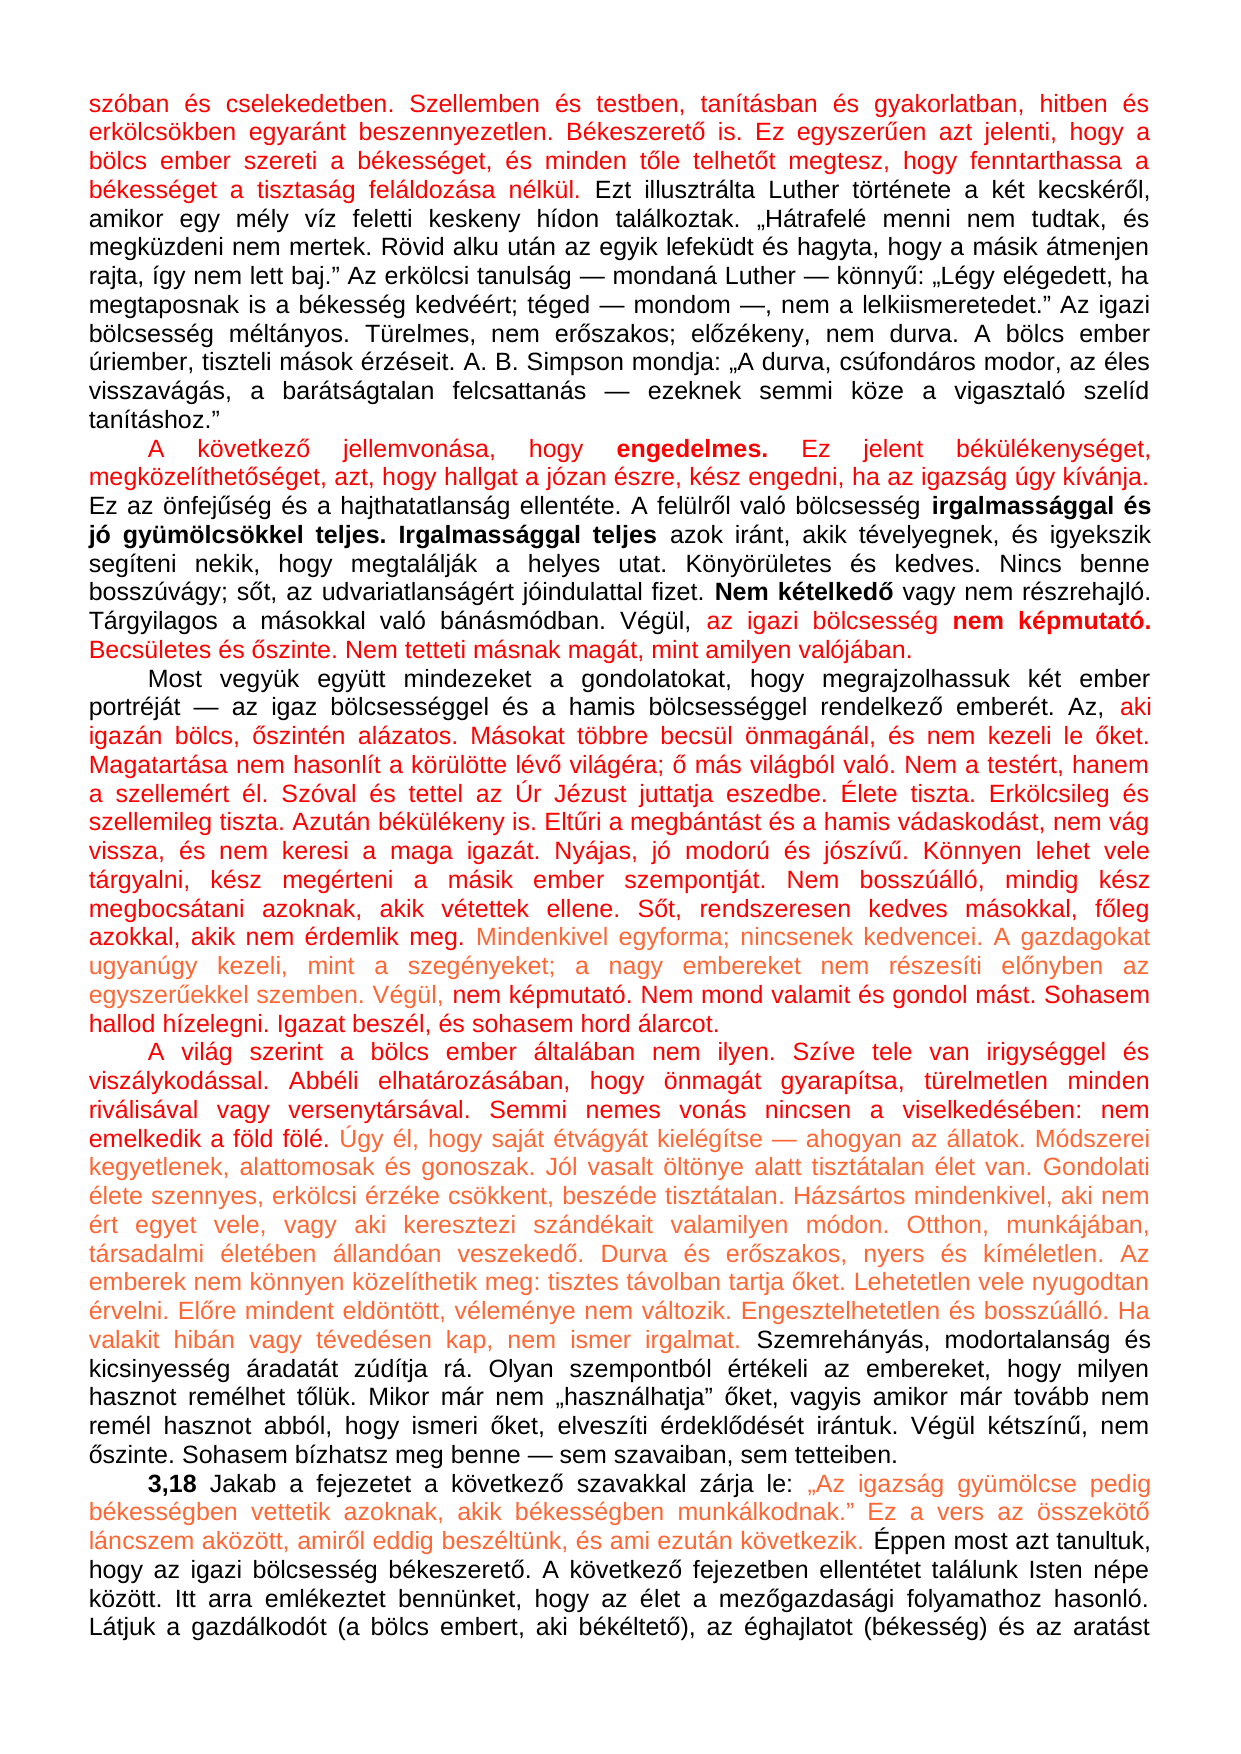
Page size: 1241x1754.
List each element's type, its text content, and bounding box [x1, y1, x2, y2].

text Most vegyük együtt mindezeket a gondolatokat, hogy megrajzolhassuk két ember portréját — az igaz bölcsességgel és a hamis bölcsességgel rendelkező emberét. Az, aki igazán bölcs, őszintén alázatos. Másokat többre becsül önmagánál, és nem kezeli le őket. Magatartása nem hasonlít a körülötte lévő világéra; ő más világból való. Nem a testért, hanem a szellemért él. Szóval és tettel az Úr Jézust juttatja eszedbe. Élete tiszta. Erkölcsileg és szellemileg tiszta. Azután békülékeny is. Eltűri a megbántást és a hamis vádaskodást, nem vág vissza, és nem keresi a maga igazát. Nyájas, jó modorú és jószívű. Könnyen lehet vele tárgyalni, kész megérteni a másik ember szempontját. Nem bosszúálló, mindig kész megbocsátani azoknak, akik vétettek ellene. Sőt, rendszeresen kedves másokkal, főleg azokkal, akik nem érdemlik meg. Mindenkivel egyforma; nincsenek kedvencei. A gazdagokat ugyanúgy kezeli, mint a szegényeket; a nagy embereket nem részesíti előnyben az egyszerűekkel szemben. Végül, nem képmutató. Nem mond valamit és gondol mást. Sohasem hallod hízelegni. Igazat beszél, és sohasem hord álarcot. [88, 663, 1152, 1037]
text A következő jellemvonása, hogy engedelmes. Ez jelent békülékenységet, megközelíthetőséget, azt, hogy hallgat a józan észre, kész engedni, ha az igazság úgy kívánja. Ez az önfejűség és a hajthatatlanság ellentéte. A felülről való bölcsesség irgalmassággal és jó gyümölcsökkel teljes. Irgalmassággal teljes azok iránt, akik tévelyegnek, és igyekszik segíteni nekik, hogy megtalálják a helyes utat. Könyörületes és kedves. Nincs benne bosszúvágy; sőt, az udvariatlanságért jóindulattal fizet. Nem kételkedő vagy nem részrehajló. Tárgyilagos a másokkal való bánásmódban. Végül, az igazi bölcsesség nem képmutató. Becsületes és őszinte. Nem tetteti másnak magát, mint amilyen valójában. [88, 433, 1152, 663]
text szóban és cselekedetben. Szellemben és testben, tanításban és gyakorlatban, hitben és erkölcsökben egyaránt beszennyezetlen. Békeszerető is. Ez egyszerűen azt jelenti, hogy a bölcs ember szereti a békességet, és minden tőle telhetőt megtesz, hogy fenntarthassa a békességet a tisztaság feláldozása nélkül. Ezt illusztrálta Luther története a két kecskéről, amikor egy mély víz feletti keskeny hídon találkoztak. „Hátrafelé menni nem tudtak, és megküzdeni nem mertek. Rövid alku után az egyik lefeküdt és hagyta, hogy a másik átmenjen rajta, így nem lett baj.” Az erkölcsi tanulság — mondaná Luther — könnyű: „Légy elégedett, ha megtaposnak is a békesség kedvéért; téged — mondom —, nem a lelkiismeretedet.” Az igazi bölcsesség méltányos. Türelmes, nem erőszakos; előzékeny, nem durva. A bölcs ember úriember, tiszteli mások érzéseit. A. B. Simpson mondja: „A durva, csúfondáros modor, az éles visszavágás, a barátságtalan felcsattanás — ezeknek semmi köze a vigasztaló szelíd tanításhoz.” [88, 88, 1152, 433]
text 3,18 Jakab a fejezetet a következő szavakkal zárja le: „Az igazság gyümölcse pedig békességben vettetik azoknak, akik békességben munkálkodnak.” Ez a vers az összekötő láncszem aközött, amiről eddig beszéltünk, és ami ezután következik. Éppen most azt tanultuk, hogy az igazi bölcsesség békeszerető. A következő fejezetben ellentétet találunk Isten népe között. Itt arra emlékeztet bennünket, hogy az élet a mezőgazdasági folyamathoz hasonló. Látjuk a gazdálkodót (a bölcs embert, aki békéltető), az éghajlatot (békesség) és az aratást [88, 1468, 1152, 1641]
text A világ szerint a bölcs ember általában nem ilyen. Szíve tele van irigységgel és viszálykodással. Abbéli elhatározásában, hogy önmagát gyarapítsa, türelmetlen minden riválisával vagy versenytársával. Semmi nemes vonás nincsen a viselkedésében: nem emelkedik a föld fölé. Úgy él, hogy saját étvágyát kielégítse — ahogyan az állatok. Módszerei kegyetlenek, alattomosak és gonoszak. Jól vasalt öltönye alatt tisztátalan élet van. Gondolati élete szennyes, erkölcsi érzéke csökkent, beszéde tisztátalan. Házsártos mindenkivel, aki nem ért egyet vele, vagy aki keresztezi szándékait valamilyen módon. Otthon, munkájában, társadalmi életében állandóan veszekedő. Durva és erőszakos, nyers és kíméletlen. Az emberek nem könnyen közelíthetik meg: tisztes távolban tartja őket. Lehetetlen vele nyugodtan érvelni. Előre mindent eldöntött, véleménye nem változik. Engesztelhetetlen és bosszúálló. Ha valakit hibán vagy tévedésen kap, nem ismer irgalmat. Szemrehányás, modortalanság és kicsinyesség áradatát zúdítja rá. Olyan szempontból értékeli az embereket, hogy milyen hasznot remélhet tőlük. Mikor már nem „használhatja” őket, vagyis amikor már tovább nem remél hasznot abból, hogy ismeri őket, elveszíti érdeklődését irántuk. Végül kétszínű, nem őszinte. Sohasem bízhatsz meg benne — sem szavaiban, sem tetteiben. [88, 1037, 1152, 1468]
